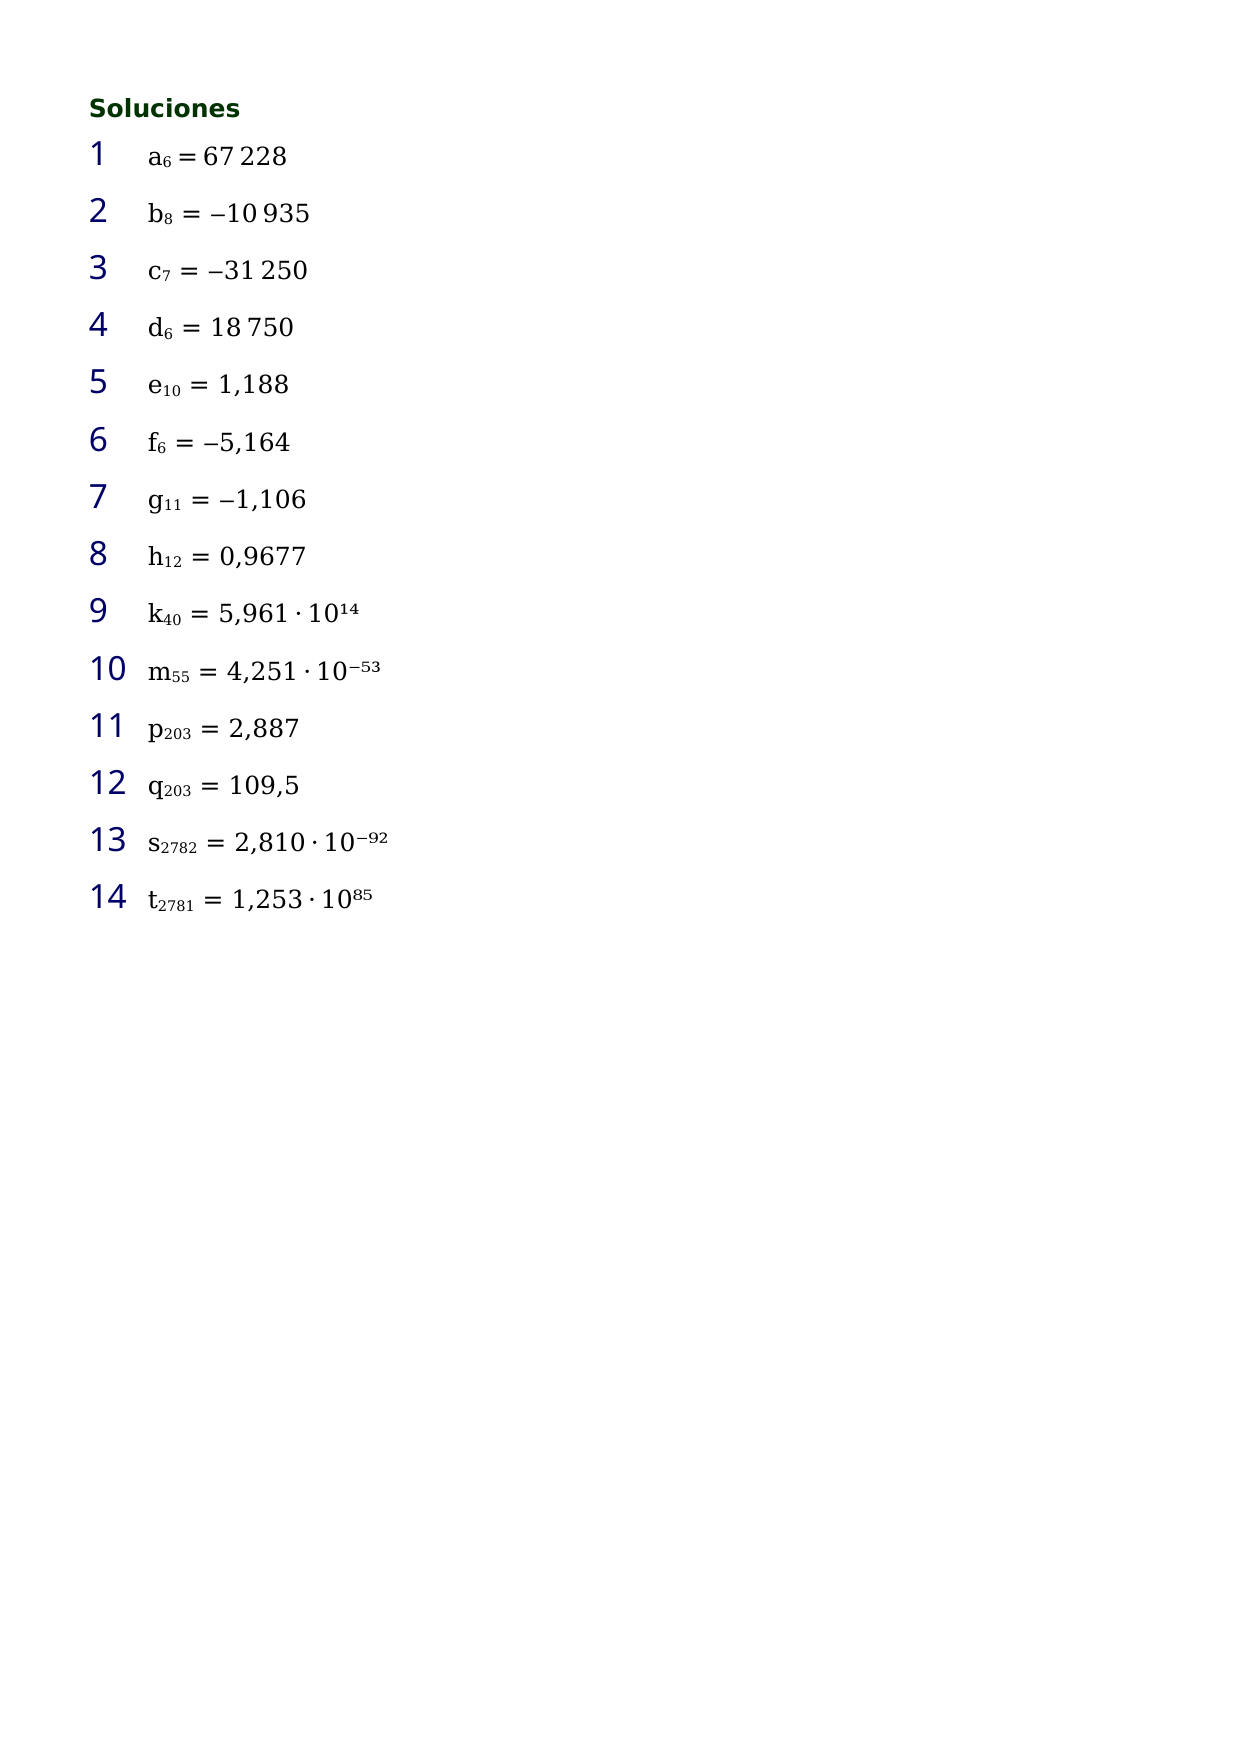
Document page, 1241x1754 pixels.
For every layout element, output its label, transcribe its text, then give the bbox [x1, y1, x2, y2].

list s2782 = 2,810 · 10⁻⁹² [88, 816, 1152, 861]
list e10 = 1,188 [88, 358, 1152, 404]
list m55 = 4,251 · 10⁻⁵³ [88, 644, 1152, 690]
list d6 = 18 750 [88, 301, 1152, 347]
list f6 = ‒5,164 [88, 416, 1152, 461]
text Soluciones [88, 94, 1152, 124]
list c7 = ‒31 250 [88, 244, 1152, 289]
list b8 = ‒10 935 [88, 187, 1152, 232]
list p203 = 2,887 [88, 701, 1152, 747]
list a6 = 67 228 [88, 129, 1152, 175]
list t2781 = 1,253 · 10⁸⁵ [88, 873, 1152, 918]
list h12 = 0,9677 [88, 530, 1152, 575]
list q203 = 109,5 [88, 759, 1152, 804]
list k40 = 5,961 · 10¹⁴ [88, 587, 1152, 632]
list g11 = ‒1,106 [88, 473, 1152, 518]
